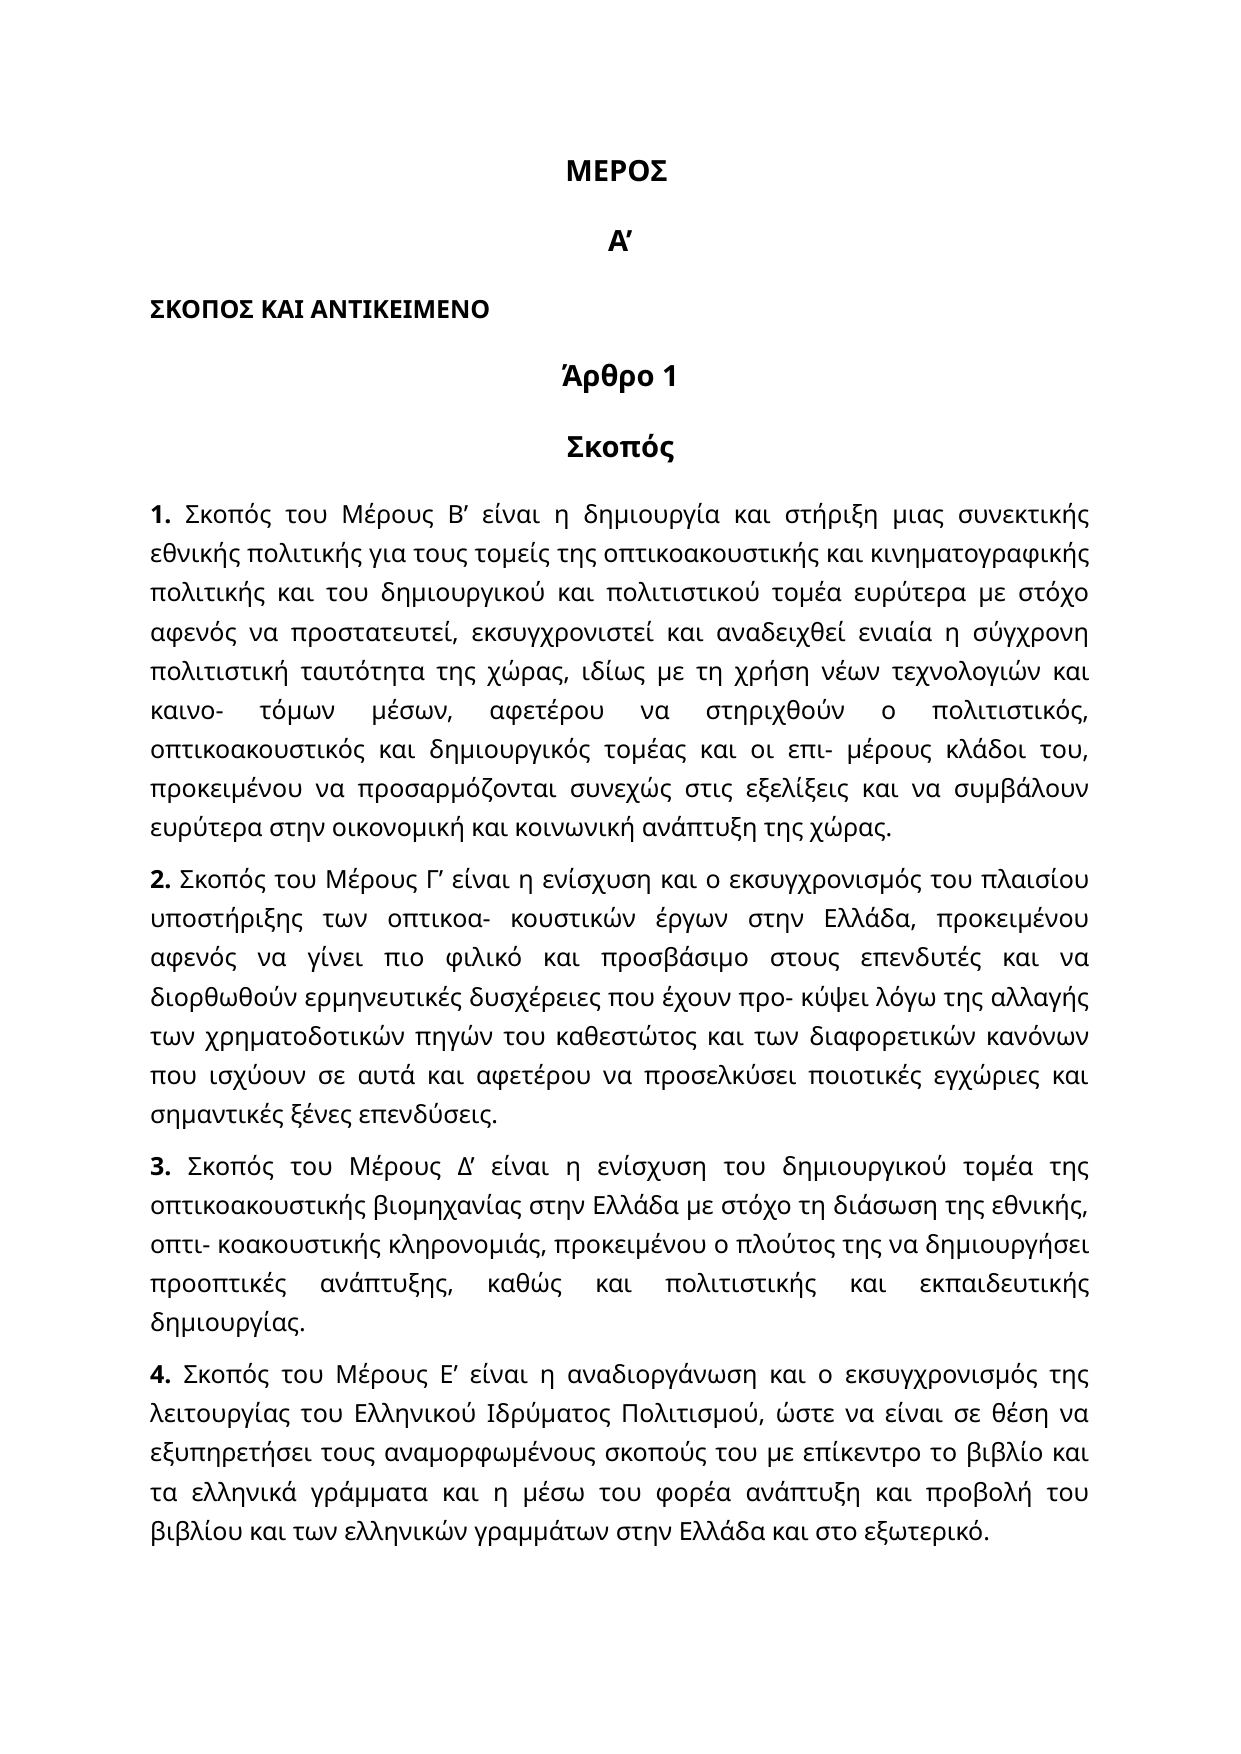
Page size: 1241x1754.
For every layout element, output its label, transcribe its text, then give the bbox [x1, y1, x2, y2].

text 2. Σκοπός του Μέρους Γ’ είναι η ενίσχυση και ο εκσυγχρονισμός του πλαισίου υποστήριξης των οπτικοα- κουστικών έργων στην Ελλάδα, προκειμένου αφενός να γίνει πιο φιλικό και προσβάσιμο στους επενδυτές και να διορθωθούν ερμηνευτικές δυσχέρειες που έχουν προ- κύψει λόγω της αλλαγής των χρηματοδοτικών πηγών του καθεστώτος και των διαφορετικών κανόνων που ισχύουν σε αυτά και αφετέρου να προσελκύσει ποιοτικές εγχώριες και σημαντικές ξένες επενδύσεις. [150, 862, 1090, 1131]
subtitle A’ [150, 221, 1090, 260]
text 1. Σκοπός του Μέρους Β’ είναι η δημιουργία και στήριξη μιας συνεκτικής εθνικής πολιτικής για τους τομείς της οπτικοακουστικής και κινηματογραφικής πολιτικής και του δημιουργικού και πολιτιστικού τομέα ευρύτερα με στόχο αφενός να προστατευτεί, εκσυγχρονιστεί και αναδειχθεί ενιαία η σύγχρονη πολιτιστική ταυτότητα της χώρας, ιδίως με τη χρήση νέων τεχνολογιών και καινο- τόμων μέσων, αφετέρου να στηριχθούν ο πολιτιστικός, οπτικοακουστικός και δημιουργικός τομέας και οι επι- μέρους κλάδοι του, προκειμένου να προσαρμόζονται συνεχώς στις εξελίξεις και να συμβάλουν ευρύτερα στην οικονομική και κοινωνική ανάπτυξη της χώρας. [150, 497, 1090, 844]
subtitle Σκοπός [150, 426, 1090, 466]
subtitle ΜΕΡΟΣ [150, 150, 1090, 190]
subtitle Άρθρο 1 [150, 355, 1090, 395]
text ΣΚΟΠΟΣ ΚΑΙ ΑΝΤΙΚΕΙΜΕΝΟ [150, 291, 1090, 325]
text 3. Σκοπός του Μέρους Δ’ είναι η ενίσχυση του δημιουργικού τομέα της οπτικοακουστικής βιομηχανίας στην Ελλάδα με στόχο τη διάσωση της εθνικής, οπτι- κοακουστικής κληρονομιάς, προκειμένου ο πλούτος της να δημιουργήσει προοπτικές ανάπτυξης, καθώς και πολιτιστικής και εκπαιδευτικής δημιουργίας. [150, 1148, 1090, 1339]
text 4. Σκοπός του Μέρους Ε’ είναι η αναδιοργάνωση και ο εκσυγχρονισμός της λειτουργίας του Ελληνικoύ Ιδρύματος Πολιτισμού, ώστε να είναι σε θέση να εξυπηρετήσει τους αναμορφωμένους σκοπούς του με επίκεντρο το βιβλίο και τα ελληνικά γράμματα και η μέσω του φορέα ανάπτυξη και προβολή του βιβλίου και των ελληνικών γραμμάτων στην Ελλάδα και στο εξωτερικό. [150, 1357, 1090, 1547]
